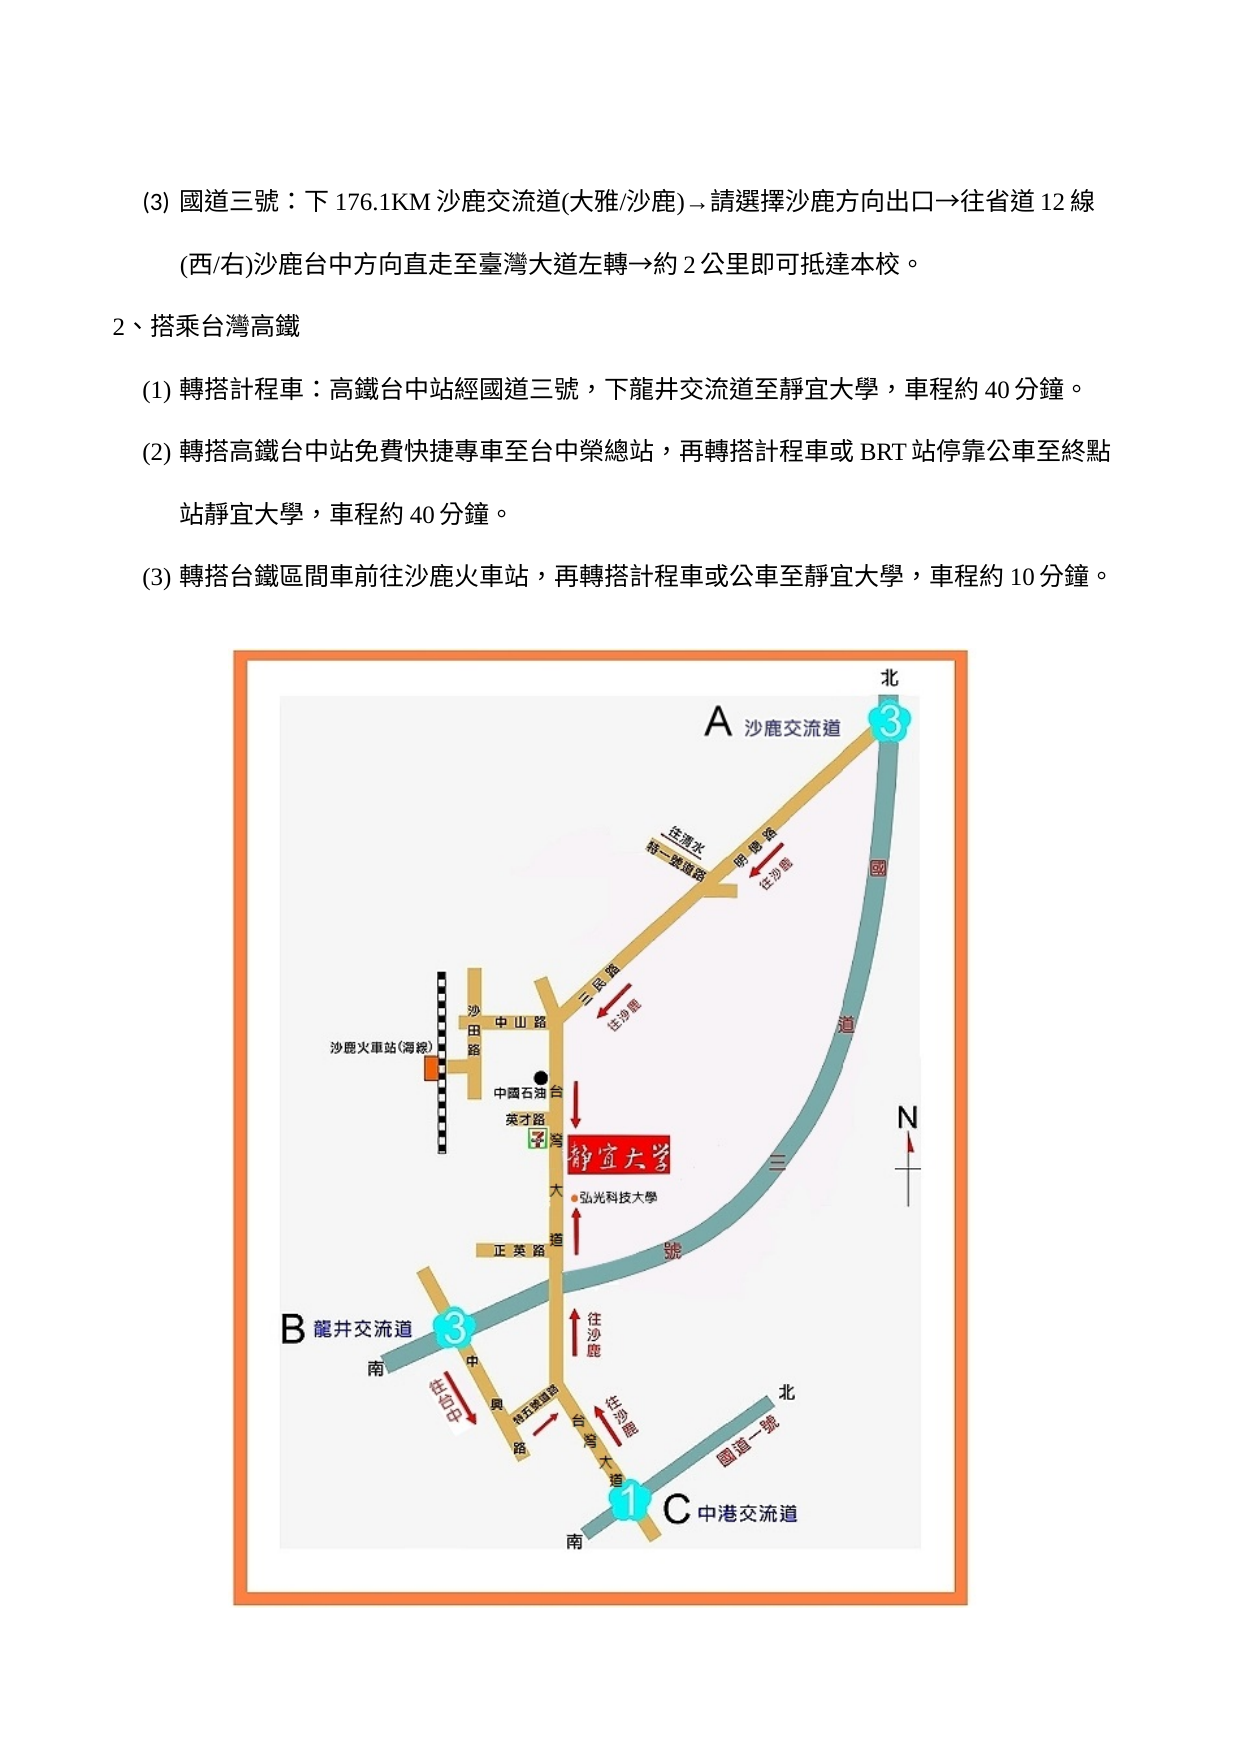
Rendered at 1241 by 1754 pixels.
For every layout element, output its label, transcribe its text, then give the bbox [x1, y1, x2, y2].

text 2、搭乘台灣高鐵 [112, 283, 1128, 346]
list 轉搭高鐵台中站免費快捷專車至台中榮總站，再轉搭計程車或BRT站停靠公車至終點站靜宜大學，車程約40分鐘。 [142, 408, 1128, 533]
list 轉搭計程車：高鐵台中站經國道三號，下龍井交流道至靜宜大學，車程約40分鐘。 [142, 346, 1128, 408]
list 轉搭台鐵區間車前往沙鹿火車站，再轉搭計程車或公車至靜宜大學，車程約10分鐘。 [142, 533, 1128, 596]
list 國道三號：下176.1KM沙鹿交流道(大雅/沙鹿)→請選擇沙鹿方向出口→往省道12線(西/右)沙鹿台中方向直走至臺灣大道左轉→約2公里即可抵達本校。 [142, 158, 1128, 283]
